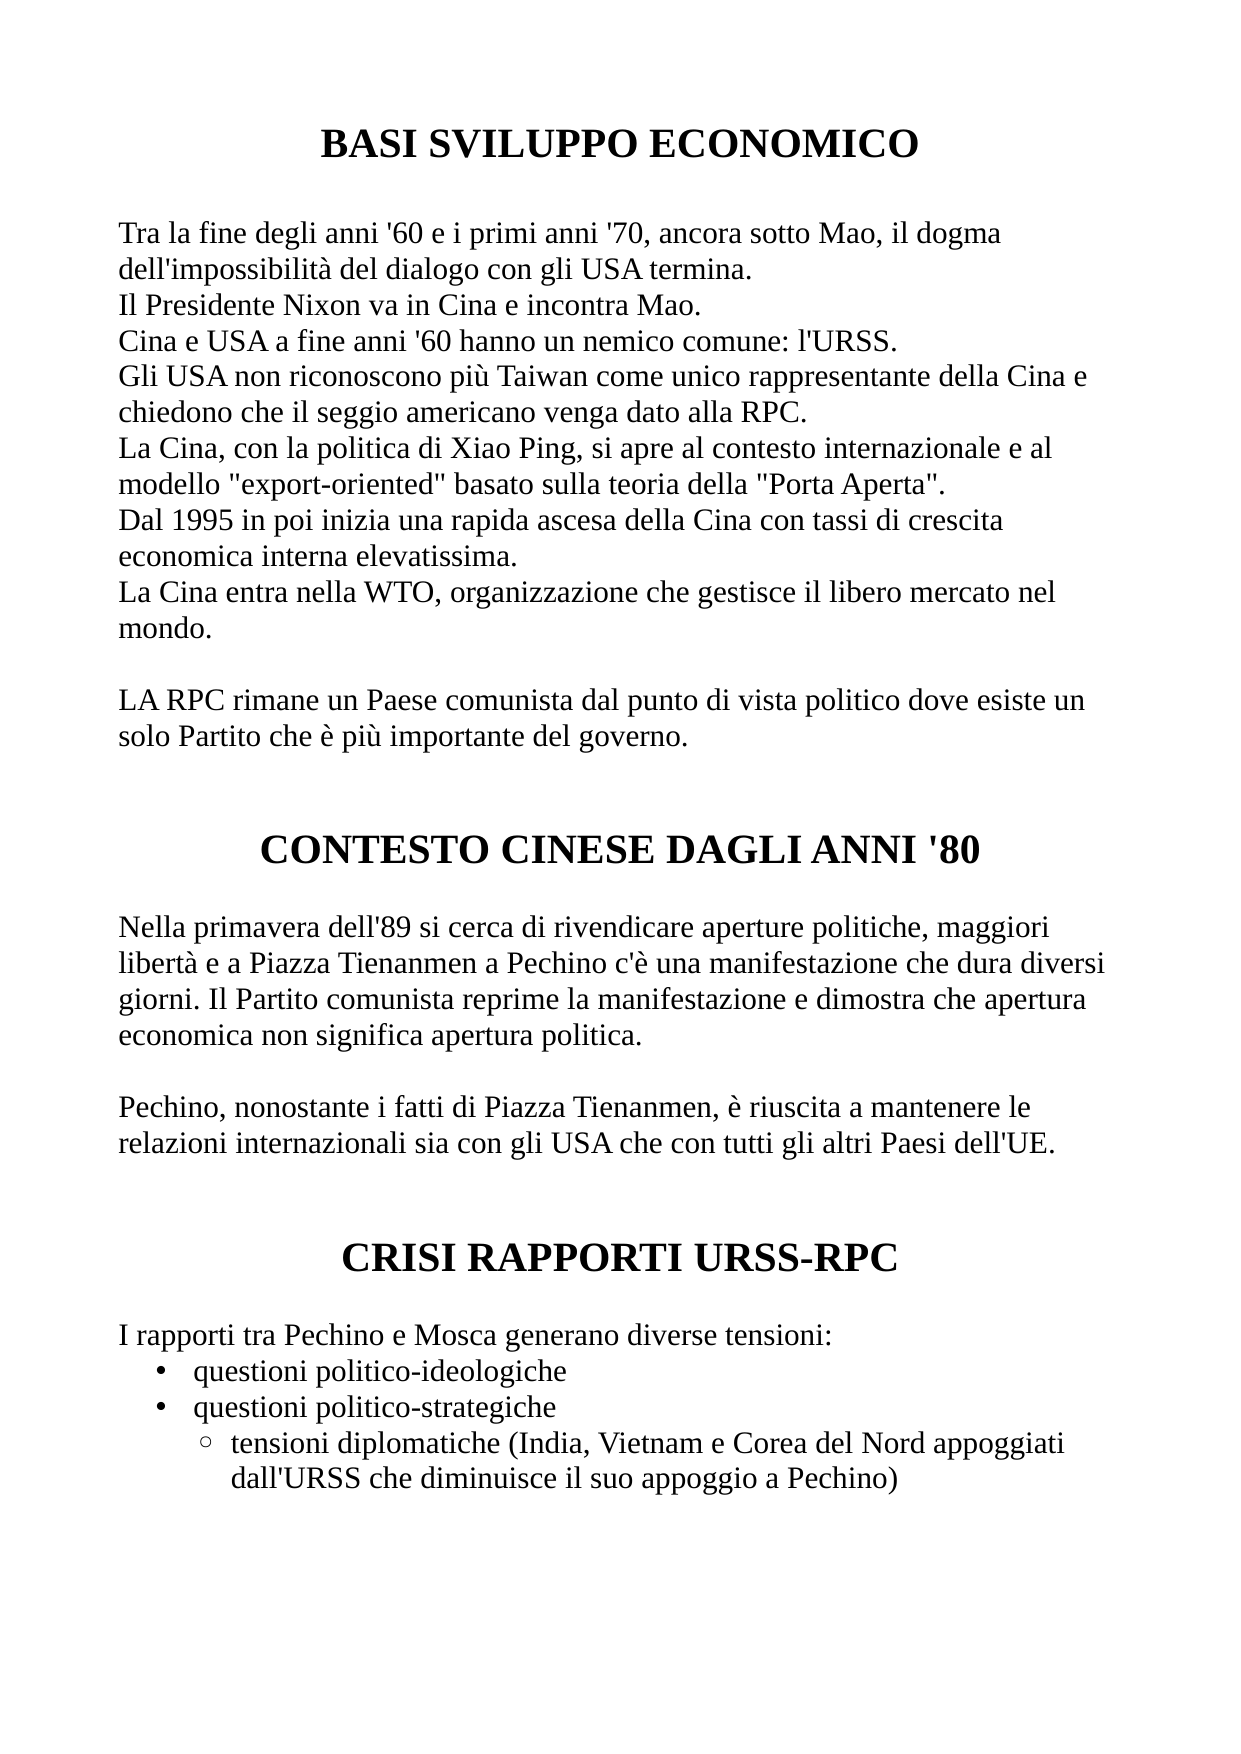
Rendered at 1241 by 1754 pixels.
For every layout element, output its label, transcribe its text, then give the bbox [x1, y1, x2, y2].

text Nella primavera dell'89 si cerca di rivendicare aperture politiche, maggiori libertà e a Piazza Tienanmen a Pechino c'è una manifestazione che dura diversi giorni. Il Partito comunista reprime la manifestazione e dimostra che apertura economica non significa apertura politica. [118, 909, 1122, 1052]
text Gli USA non riconoscono più Taiwan come unico rappresentante della Cina e chiedono che il seggio americano venga dato alla RPC. [118, 358, 1122, 429]
text Pechino, nonostante i fatti di Piazza Tienanmen, è riuscita a mantenere le relazioni internazionali sia con gli USA che con tutti gli altri Paesi dell'UE. [118, 1088, 1122, 1160]
text Dal 1995 in poi inizia una rapida ascesa della Cina con tassi di crescita economica interna elevatissima. [118, 501, 1122, 573]
text BASI SVILUPPO ECONOMICO [118, 118, 1122, 166]
list tensioni diplomatiche (India, Vietnam e Corea del Nord appoggiati dall'URSS che diminuisce il suo appoggio a Pechino) [193, 1424, 1122, 1496]
text La Cina entra nella WTO, organizzazione che gestisce il libero mercato nel mondo. [118, 573, 1122, 645]
text LA RPC rimane un Paese comunista dal punto di vista politico dove esiste un solo Partito che è più importante del governo. [118, 681, 1122, 753]
text CRISI RAPPORTI URSS-RPC [118, 1232, 1122, 1280]
list questioni politico-strategiche [156, 1388, 1122, 1424]
text Tra la fine degli anni '60 e i primi anni '70, ancora sotto Mao, il dogma dell'impossibilità del dialogo con gli USA termina. [118, 214, 1122, 286]
text Il Presidente Nixon va in Cina e incontra Mao. [118, 286, 1122, 322]
text CONTESTO CINESE DAGLI ANNI '80 [118, 825, 1122, 873]
text Cina e USA a fine anni '60 hanno un nemico comune: l'URSS. [118, 322, 1122, 358]
text La Cina, con la politica di Xiao Ping, si apre al contesto internazionale e al modello "export-oriented" basato sulla teoria della "Porta Aperta". [118, 429, 1122, 501]
text I rapporti tra Pechino e Mosca generano diverse tensioni: [118, 1316, 1122, 1352]
list questioni politico-ideologiche [156, 1352, 1122, 1388]
